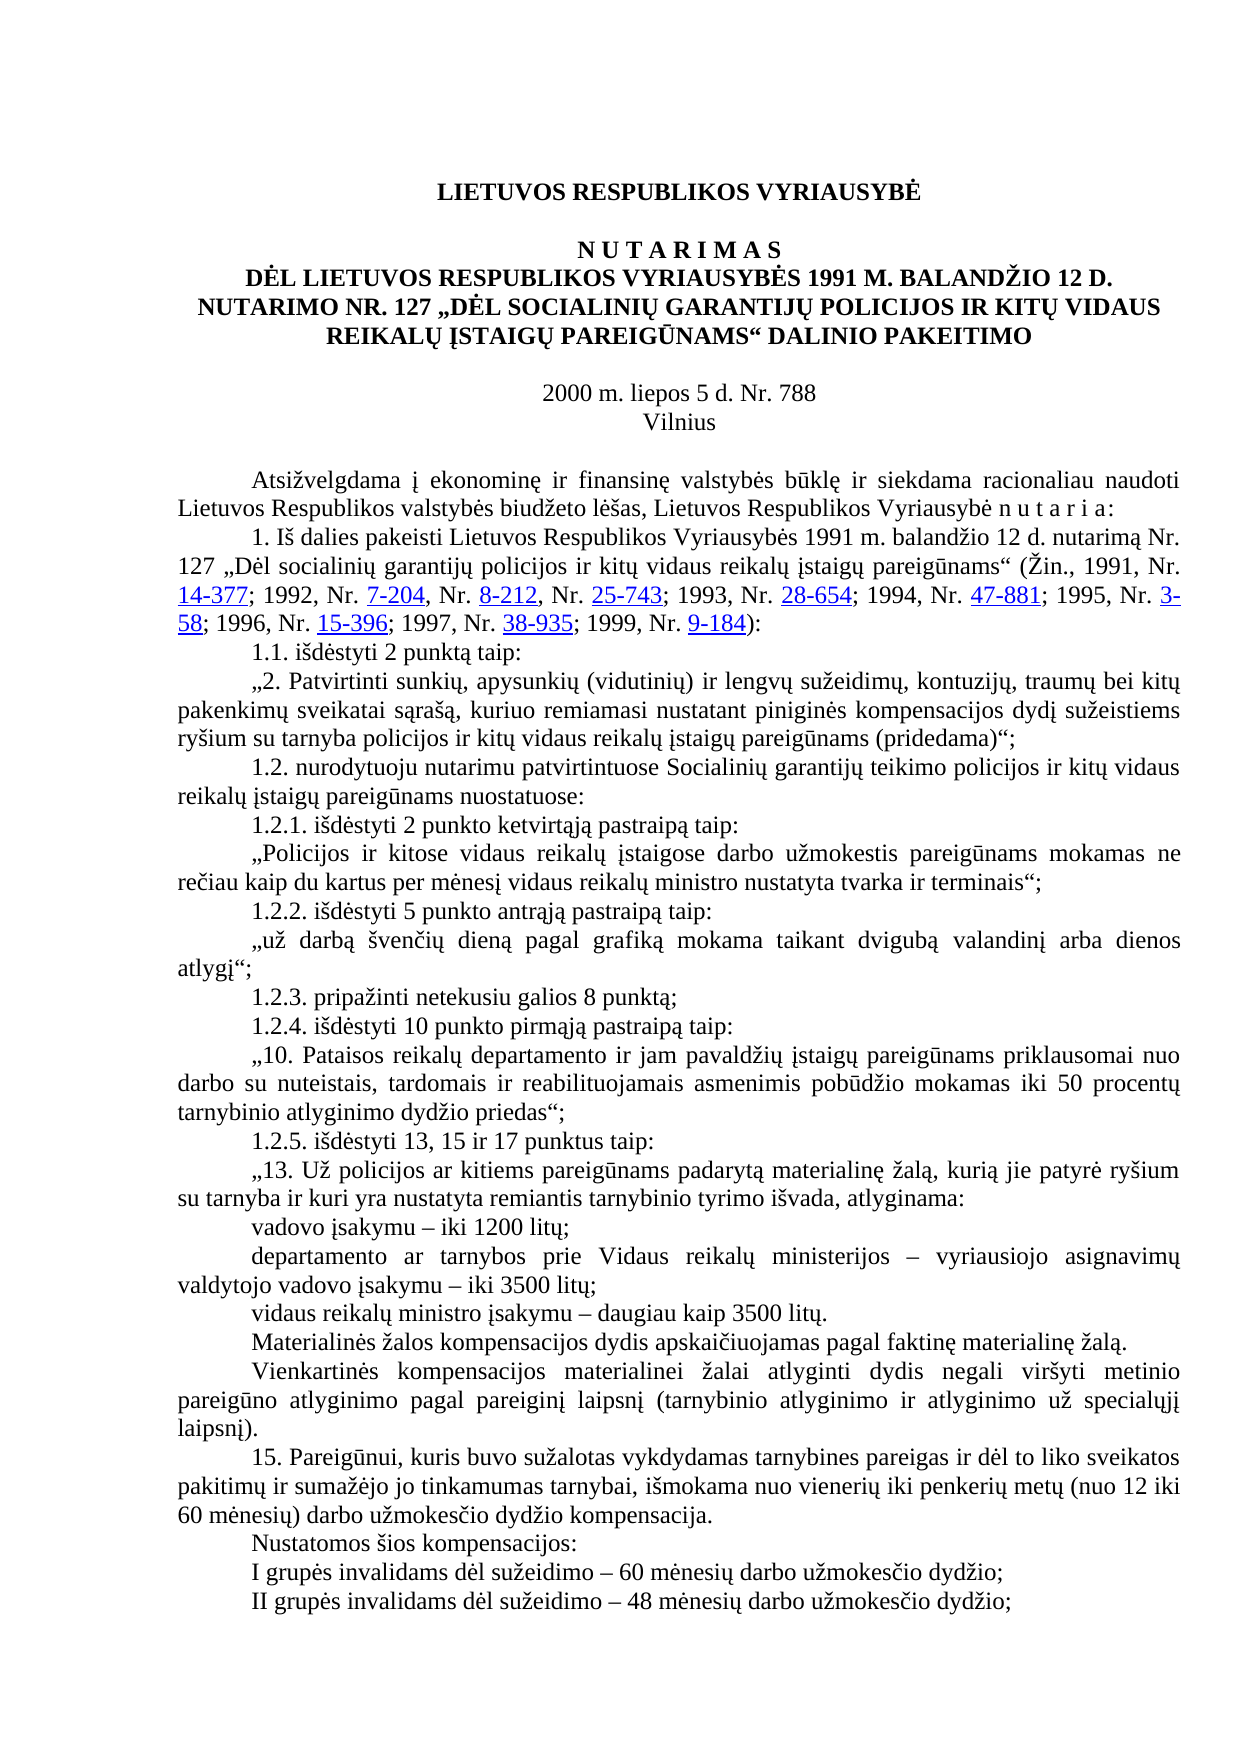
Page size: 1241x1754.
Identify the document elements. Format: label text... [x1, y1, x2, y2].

text 2000 m. liepos 5 d. Nr. 788 [177, 378, 1181, 407]
text vadovo įsakymu – iki 1200 litų; [177, 1212, 1181, 1241]
text 15. Pareigūnui, kuris buvo sužalotas vykdydamas tarnybines pareigas ir dėl to liko sveikatos pakitimų ir sumažėjo jo tinkamumas tarnybai, išmokama nuo vienerių iki penkerių metų (nuo 12 iki 60 mėnesių) darbo užmokesčio dydžio kompensacija. [177, 1442, 1181, 1528]
text 1.1. išdėstyti 2 punktą taip: [177, 637, 1181, 666]
text I grupės invalidams dėl sužeidimo – 60 mėnesių darbo užmokesčio dydžio; [177, 1557, 1181, 1586]
text DĖL LIETUVOS RESPUBLIKOS VYRIAUSYBĖS 1991 M. BALANDŽIO 12 D. NUTARIMO NR. 127 „DĖL SOCIALINIŲ GARANTIJŲ POLICIJOS IR KITŲ VIDAUS REIKALŲ ĮSTAIGŲ PAREIGŪNAMS“ DALINIO PAKEITIMO [177, 263, 1181, 350]
text LIETUVOS RESPUBLIKOS VYRIAUSYBĖ [177, 177, 1181, 206]
text 1.2.2. išdėstyti 5 punkto antrąją pastraipą taip: [177, 896, 1181, 925]
text „už darbą švenčių dieną pagal grafiką mokama taikant dvigubą valandinį arba dienos atlygį“; [177, 925, 1181, 982]
text „10. Pataisos reikalų departamento ir jam pavaldžių įstaigų pareigūnams priklausomai nuo darbo su nuteistais, tardomais ir reabilituojamais asmenimis pobūdžio mokamas iki 50 procentų tarnybinio atlyginimo dydžio priedas“; [177, 1040, 1181, 1126]
text departamento ar tarnybos prie Vidaus reikalų ministerijos – vyriausiojo asignavimų valdytojo vadovo įsakymu – iki 3500 litų; [177, 1241, 1181, 1298]
text „2. Patvirtinti sunkių, apysunkių (vidutinių) ir lengvų sužeidimų, kontuzijų, traumų bei kitų pakenkimų sveikatai sąrašą, kuriuo remiamasi nustatant piniginės kompensacijos dydį sužeistiems ryšium su tarnyba policijos ir kitų vidaus reikalų įstaigų pareigūnams (pridedama)“; [177, 666, 1181, 752]
text 1.2.5. išdėstyti 13, 15 ir 17 punktus taip: [177, 1126, 1181, 1155]
text Vienkartinės kompensacijos materialinei žalai atlyginti dydis negali viršyti metinio pareigūno atlyginimo pagal pareiginį laipsnį (tarnybinio atlyginimo ir atlyginimo už specialųjį laipsnį). [177, 1356, 1181, 1442]
text Vilnius [177, 407, 1181, 436]
text II grupės invalidams dėl sužeidimo – 48 mėnesių darbo užmokesčio dydžio; [177, 1586, 1181, 1615]
text N U T A R I M A S [177, 235, 1181, 263]
text „Policijos ir kitose vidaus reikalų įstaigose darbo užmokestis pareigūnams mokamas ne rečiau kaip du kartus per mėnesį vidaus reikalų ministro nustatyta tvarka ir terminais“; [177, 838, 1181, 896]
text 1. Iš dalies pakeisti Lietuvos Respublikos Vyriausybės 1991 m. balandžio 12 d. nutarimą Nr. 127 „Dėl socialinių garantijų policijos ir kitų vidaus reikalų įstaigų pareigūnams“ (Žin., 1991, Nr. 14-377; 1992, Nr. 7-204, Nr. 8-212, Nr. 25-743; 1993, Nr. 28-654; 1994, Nr. 47-881; 1995, Nr. 3-58; 1996, Nr. 15-396; 1997, Nr. 38-935; 1999, Nr. 9-184): [177, 522, 1181, 637]
text Nustatomos šios kompensacijos: [177, 1528, 1181, 1557]
text 1.2.4. išdėstyti 10 punkto pirmąją pastraipą taip: [177, 1011, 1181, 1040]
text Atsižvelgdama į ekonominę ir finansinę valstybės būklę ir siekdama racionaliau naudoti Lietuvos Respublikos valstybės biudžeto lėšas, Lietuvos Respublikos Vyriausybė nutaria: [177, 465, 1181, 522]
text Materialinės žalos kompensacijos dydis apskaičiuojamas pagal faktinę materialinę žalą. [177, 1327, 1181, 1356]
text „13. Už policijos ar kitiems pareigūnams padarytą materialinę žalą, kurią jie patyrė ryšium su tarnyba ir kuri yra nustatyta remiantis tarnybinio tyrimo išvada, atlyginama: [177, 1155, 1181, 1212]
text vidaus reikalų ministro įsakymu – daugiau kaip 3500 litų. [177, 1298, 1181, 1327]
text 1.2.1. išdėstyti 2 punkto ketvirtąją pastraipą taip: [177, 810, 1181, 838]
text 1.2. nurodytuoju nutarimu patvirtintuose Socialinių garantijų teikimo policijos ir kitų vidaus reikalų įstaigų pareigūnams nuostatuose: [177, 752, 1181, 810]
text 1.2.3. pripažinti netekusiu galios 8 punktą; [177, 982, 1181, 1011]
